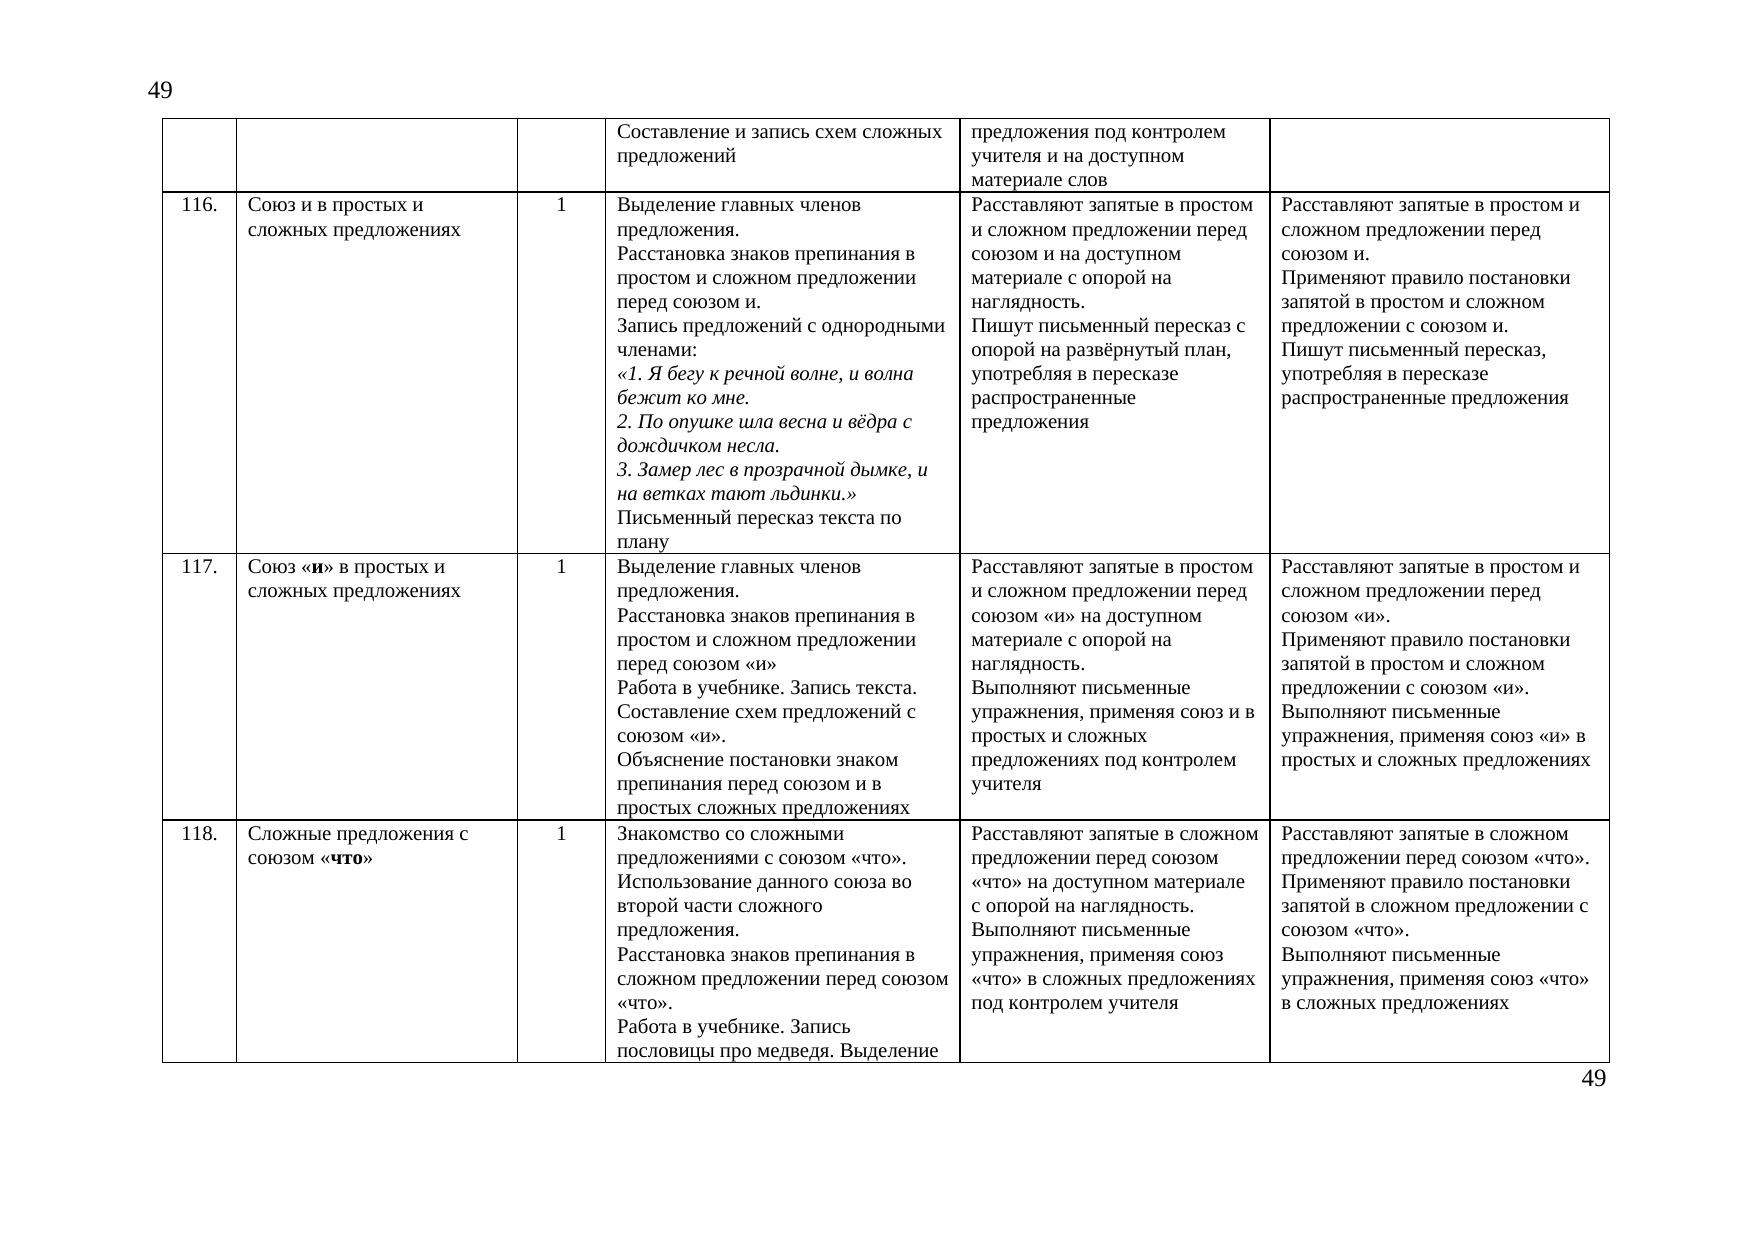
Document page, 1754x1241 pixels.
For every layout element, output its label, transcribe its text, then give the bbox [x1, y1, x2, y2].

table_cell [163, 554, 236, 819]
table_cell Расставляют запятые в простом и сложном предложении перед союзом и на доступном материале с опорой на наглядность. Пишут письменный пересказ с опорой на развёрнутый план, употребляя в пересказе распространенные предложения [961, 193, 1269, 553]
table_cell 1 [518, 554, 605, 819]
table_cell Выделение главных членов предложения. Расстановка знаков препинания в простом и сложном предложении перед союзом «и» Работа в учебнике. Запись текста. Составление схем предложений с союзом «и». Объяснение постановки знаком препинания перед союзом и в простых сложных предложениях [606, 554, 959, 819]
table_header Расставляют запятые в сложном предложении перед союзом «что» на доступном материале с опорой на наглядность. Выполняют письменные упражнения, применяя союз «что» в сложных предложениях под контролем учителя [961, 821, 1269, 1062]
table_cell Союз и в простых и сложных предложениях [237, 193, 517, 553]
table_cell Расставляют запятые в простом и сложном предложении перед союзом «и» на доступном материале с опорой на наглядность. Выполняют письменные упражнения, применяя союз и в простых и сложных предложениях под контролем учителя [961, 554, 1269, 819]
table_cell Расставляют запятые в простом и сложном предложении перед союзом и. Применяют правило постановки запятой в простом и сложном предложении с союзом и. Пишут письменный пересказ, употребляя в пересказе распространенные предложения [1271, 193, 1609, 553]
table_cell [237, 119, 517, 191]
table_cell Составление и запись схем сложных предложений [606, 119, 959, 191]
table_header Сложные предложения с союзом «что» [237, 821, 517, 1062]
table_header [163, 821, 236, 1062]
table_cell [518, 119, 605, 191]
table_cell Союз «и» в простых и сложных предложениях [237, 554, 517, 819]
table_cell [163, 193, 236, 553]
table_cell [163, 119, 236, 191]
table_cell Расставляют запятые в простом и сложном предложении перед союзом «и». Применяют правило постановки запятой в простом и сложном предложении с союзом «и». Выполняют письменные упражнения, применяя союз «и» в простых и сложных предложениях [1271, 554, 1609, 819]
table_header 1 [518, 821, 605, 1062]
table_header Расставляют запятые в сложном предложении перед союзом «что». Применяют правило постановки запятой в сложном предложении с союзом «что». Выполняют письменные упражнения, применяя союз «что» в сложных предложениях [1271, 821, 1609, 1062]
table_cell [1271, 119, 1609, 191]
table_cell Выделение главных членов предложения. Расстановка знаков препинания в простом и сложном предложении перед союзом и. Запись предложений с однородными членами: «1. Я бегу к речной волне, и волна бежит ко мне. 2. По опушке шла весна и вёдра с дождичком несла. 3. Замер лес в прозрачной дымке, и на ветках тают льдинки.» Письменный пересказ текста по плану [606, 193, 959, 553]
table_cell предложения под контролем учителя и на доступном материале слов [961, 119, 1269, 191]
table_cell 1 [518, 193, 605, 553]
table_header Знакомство со сложными предложениями с союзом «что». Использование данного союза во второй части сложного предложения. Расстановка знаков препинания в сложном предложении перед союзом «что». Работа в учебнике. Запись пословицы про медведя. Выделение [606, 821, 959, 1062]
